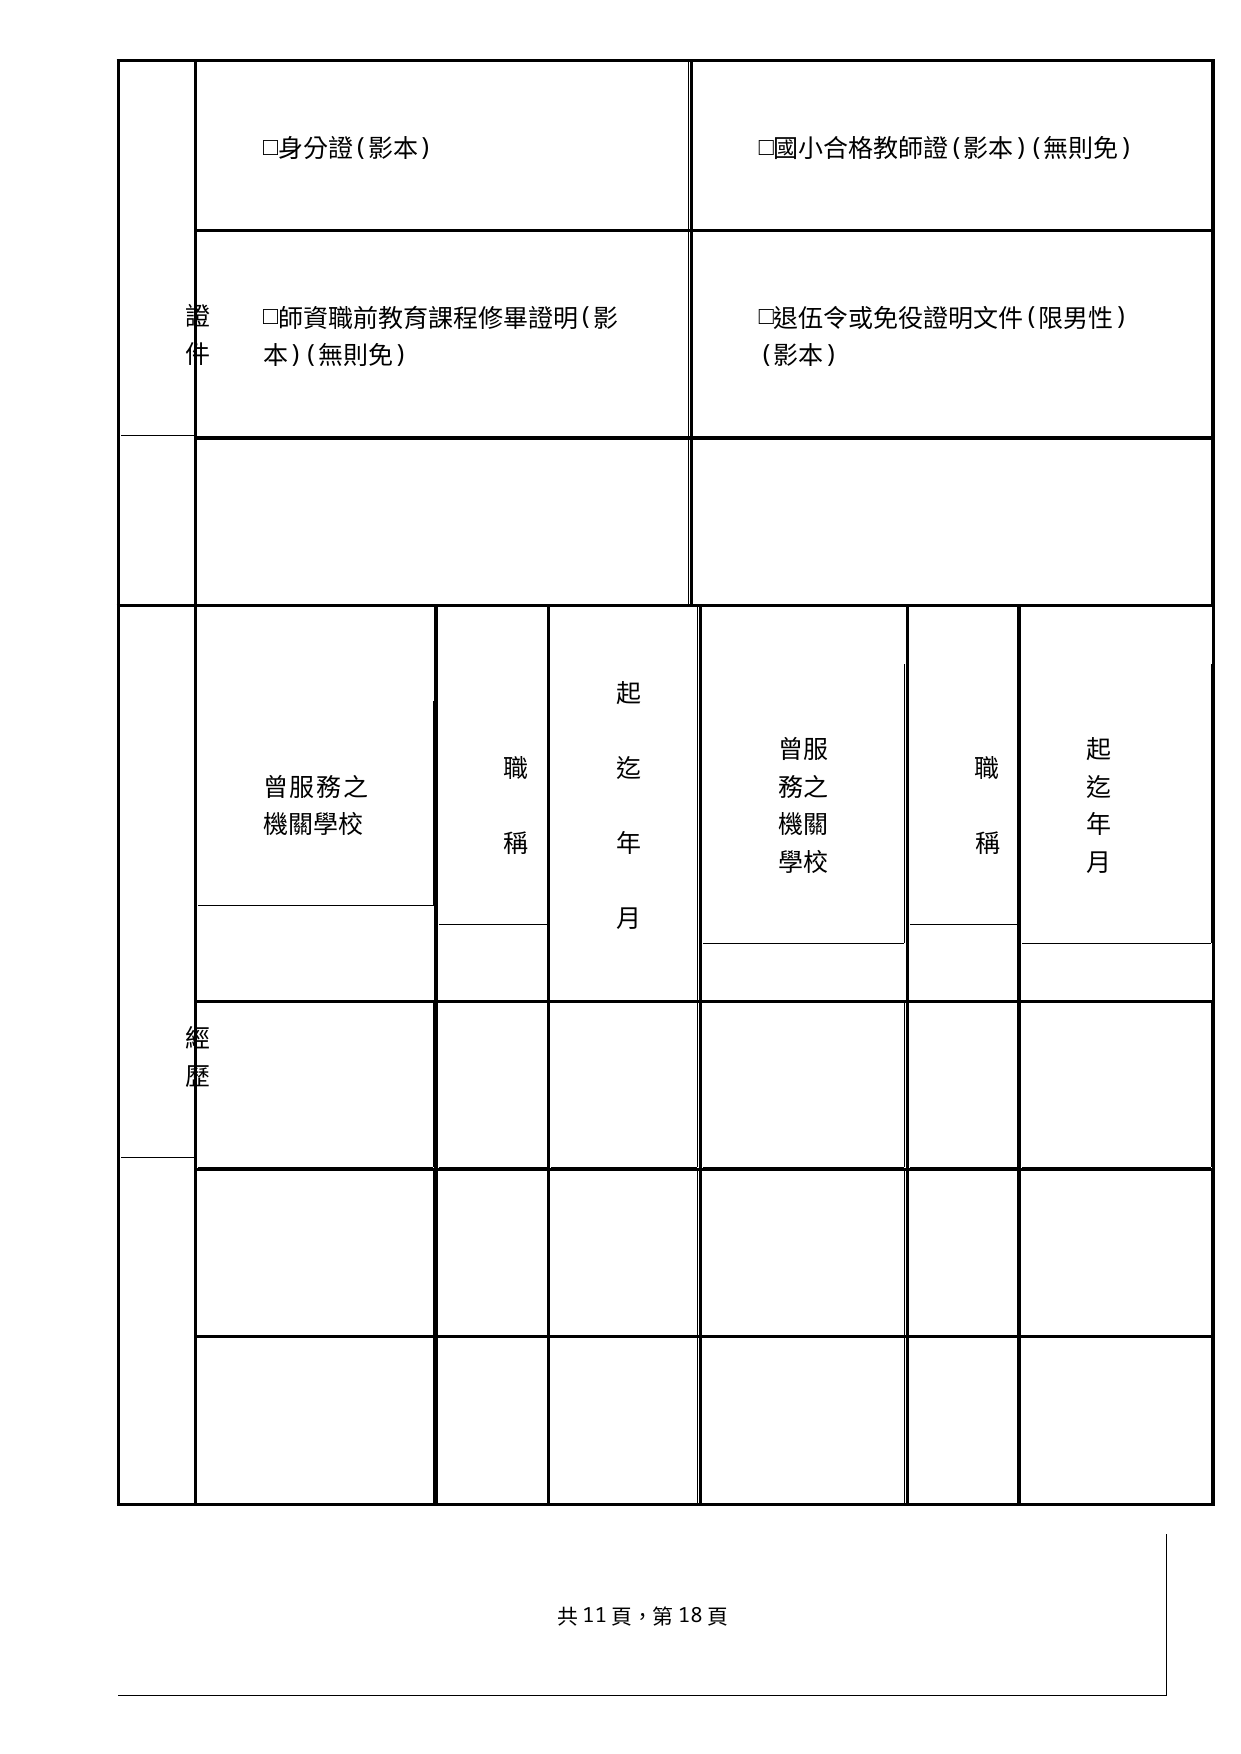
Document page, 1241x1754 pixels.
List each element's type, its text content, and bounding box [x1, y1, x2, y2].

table_cell 起 迄 年 月 [550, 607, 697, 1000]
table_cell [550, 1338, 697, 1503]
table_cell [702, 1003, 904, 1167]
table_cell [197, 1003, 433, 1167]
table_cell 曾服務之機關學校 [197, 607, 434, 1000]
table_cell □師資職前教育課程修畢證明(影本)(無則免) [197, 232, 688, 436]
table_cell [909, 1003, 1017, 1167]
table_cell [1021, 1003, 1211, 1167]
table_cell □國小合格教師證(影本)(無則免) [693, 62, 1211, 229]
table_cell [197, 1338, 433, 1503]
table_cell [702, 1338, 904, 1503]
table_cell [702, 1171, 904, 1335]
table_cell [550, 1171, 697, 1335]
table_cell 曾服務之機關學校 [702, 607, 906, 1000]
table_cell 應 繳 驗 證 件 [120, 62, 194, 604]
table_cell 起 迄 年 月 [1021, 607, 1212, 1000]
table_cell [438, 1338, 547, 1503]
table_cell [909, 1171, 1017, 1335]
table_cell [909, 1338, 1017, 1503]
table_cell [197, 440, 688, 604]
table_cell [1021, 1171, 1211, 1335]
table_cell 職 稱 [909, 607, 1017, 1000]
table_cell □身分證(影本) [197, 62, 688, 229]
table_cell [550, 1003, 697, 1167]
table_cell 經 歷 [120, 607, 194, 1503]
table_cell [438, 1003, 547, 1167]
table_cell 職 稱 [438, 607, 547, 1000]
table_cell [693, 440, 1211, 604]
table_cell [197, 1171, 433, 1335]
table_cell [1021, 1338, 1211, 1503]
table_cell □退伍令或免役證明文件(限男性)(影本) [693, 232, 1211, 436]
table_cell [438, 1171, 547, 1335]
